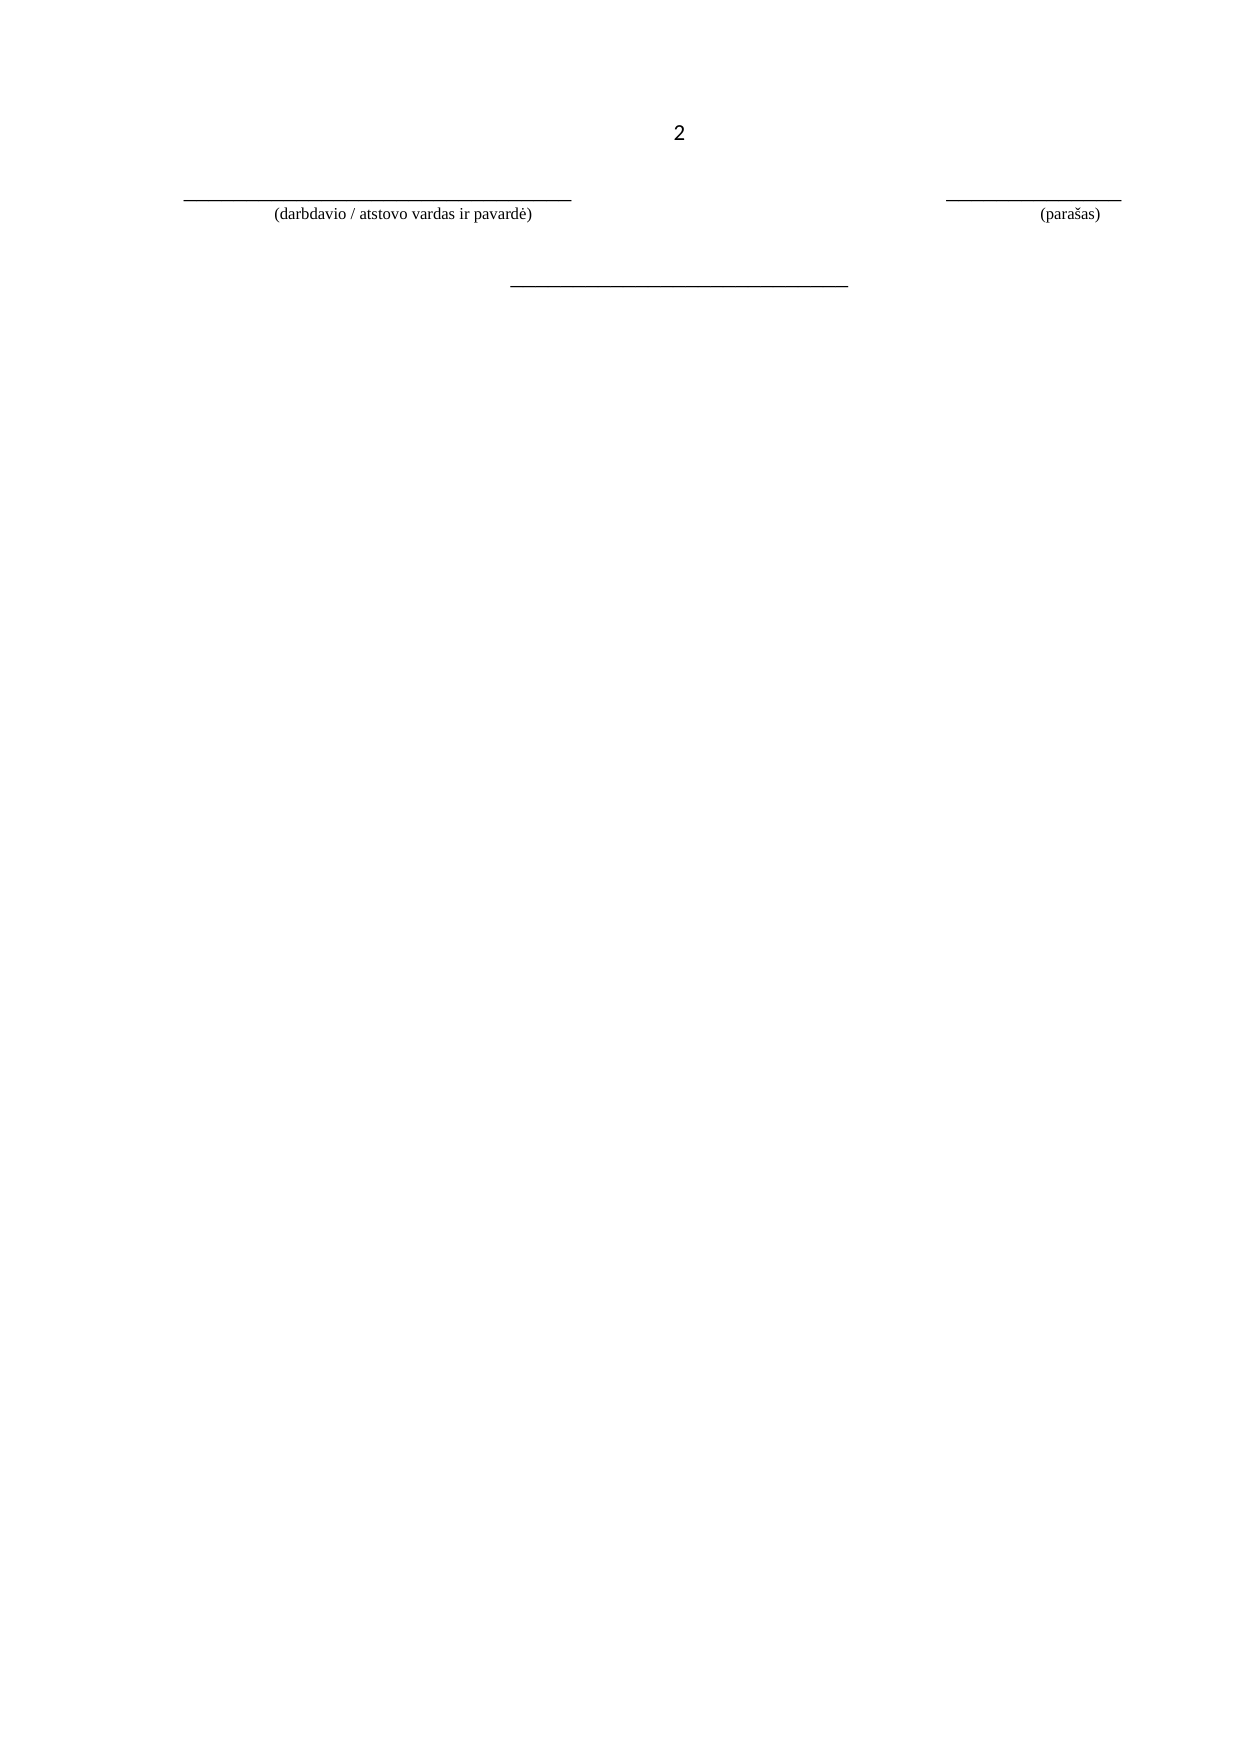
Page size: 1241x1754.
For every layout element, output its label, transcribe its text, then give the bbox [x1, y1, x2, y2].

text ___________________________ [177, 261, 1181, 290]
text _______________________________ ______________ [177, 175, 1181, 204]
text (darbdavio / atstovo vardas ir pavardė) (parašas) [177, 204, 1181, 232]
